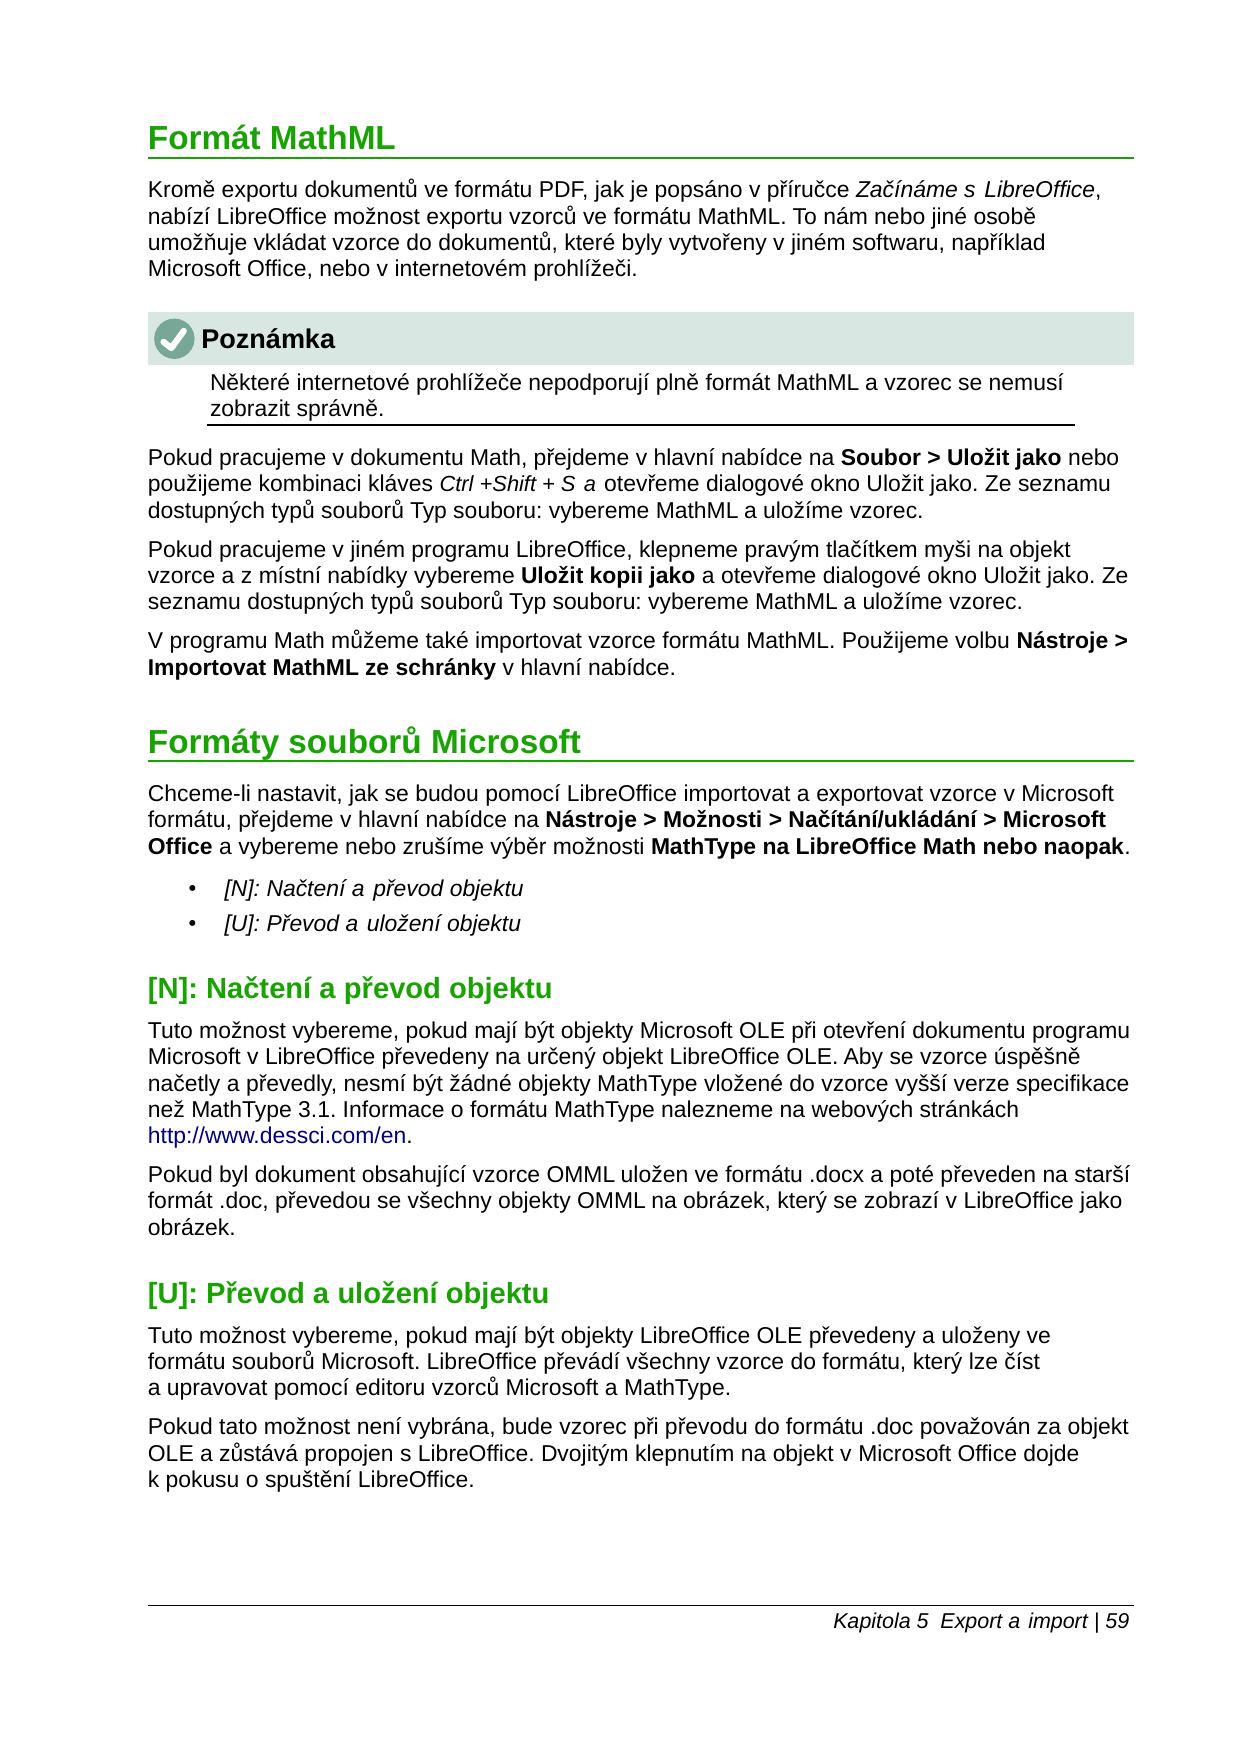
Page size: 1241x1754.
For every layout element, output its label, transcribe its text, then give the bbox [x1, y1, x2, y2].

text Pokud byl dokument obsahující vzorce OMML uložen ve formátu .docx a poté převeden na starší formát .doc, převedou se všechny objekty OMML na obrázek, který se zobrazí v LibreOffice jako obrázek. [148, 1161, 1134, 1240]
text Pokud pracujeme v jiném programu LibreOffice, klepneme pravým tlačítkem myši na objekt vzorce a z místní nabídky vybereme Uložit kopii jako a otevřeme dialogové okno Uložit jako. Ze seznamu dostupných typů souborů Typ souboru: vybereme MathML a uložíme vzorec. [148, 536, 1134, 614]
subtitle [N]: Načtení a převod objektu [148, 971, 1134, 1005]
text Chceme-li nastavit, jak se budou pomocí LibreOffice importovat a exportovat vzorce v Microsoft formátu, přejdeme v hlavní nabídce na Nástroje > Možnosti > Načítání/ukládání > Microsoft Office a vybereme nebo zrušíme výběr možnosti MathType na LibreOffice Math nebo naopak. [148, 780, 1134, 859]
text Kromě exportu dokumentů ve formátu PDF, jak je popsáno v příručce Začínáme s LibreOffice, nabízí LibreOffice možnost exportu vzorců ve formátu MathML. To nám nebo jiné osobě umožňuje vkládat vzorce do dokumentů, které byly vytvořeny v jiném softwaru, například Microsoft Office, nebo v internetovém prohlížeči. [148, 176, 1134, 282]
list [U]: Převod a uložení objektu [185, 907, 1134, 939]
list [N]: Načtení a převod objektu [185, 872, 1134, 901]
subtitle [U]: Převod a uložení objektu [148, 1276, 1134, 1310]
subtitle Formáty souborů Microsoft [148, 722, 1134, 760]
subtitle Formát MathML [148, 118, 1134, 157]
text V programu Math můžeme také importovat vzorce formátu MathML. Použijeme volbu Nástroje > Importovat MathML ze schránky v hlavní nabídce. [148, 627, 1134, 680]
text Některé internetové prohlížeče nepodporují plně formát MathML a vzorec se nemusí zobrazit správně. [207, 365, 1075, 424]
text Tuto možnost vybereme, pokud mají být objekty LibreOffice OLE převedeny a uloženy ve formátu souborů Microsoft. LibreOffice převádí všechny vzorce do formátu, který lze číst a upravovat pomocí editoru vzorců Microsoft a MathType. [148, 1322, 1134, 1401]
text Pokud pracujeme v dokumentu Math, přejdeme v hlavní nabídce na Soubor > Uložit jako nebo použijeme kombinaci kláves Ctrl +Shift + S a otevřeme dialogové okno Uložit jako. Ze seznamu dostupných typů souborů Typ souboru: vybereme MathML a uložíme vzorec. [148, 444, 1134, 523]
text Pokud tato možnost není vybrána, bude vzorec při převodu do formátu .doc považován za objekt OLE a zůstává propojen s LibreOffice. Dvojitým klepnutím na objekt v Microsoft Office dojde k pokusu o spuštění LibreOffice. [148, 1413, 1134, 1492]
subtitle Poznámka [148, 312, 1134, 365]
text Tuto možnost vybereme, pokud mají být objekty Microsoft OLE při otevření dokumentu programu Microsoft v LibreOffice převedeny na určený objekt LibreOffice OLE. Aby se vzorce úspěšně načetly a převedly, nesmí být žádné objekty MathType vložené do vzorce vyšší verze specifikace než MathType 3.1. Informace o formátu MathType nalezneme na webových stránkách http://www.dessci.com/en. [148, 1017, 1134, 1148]
